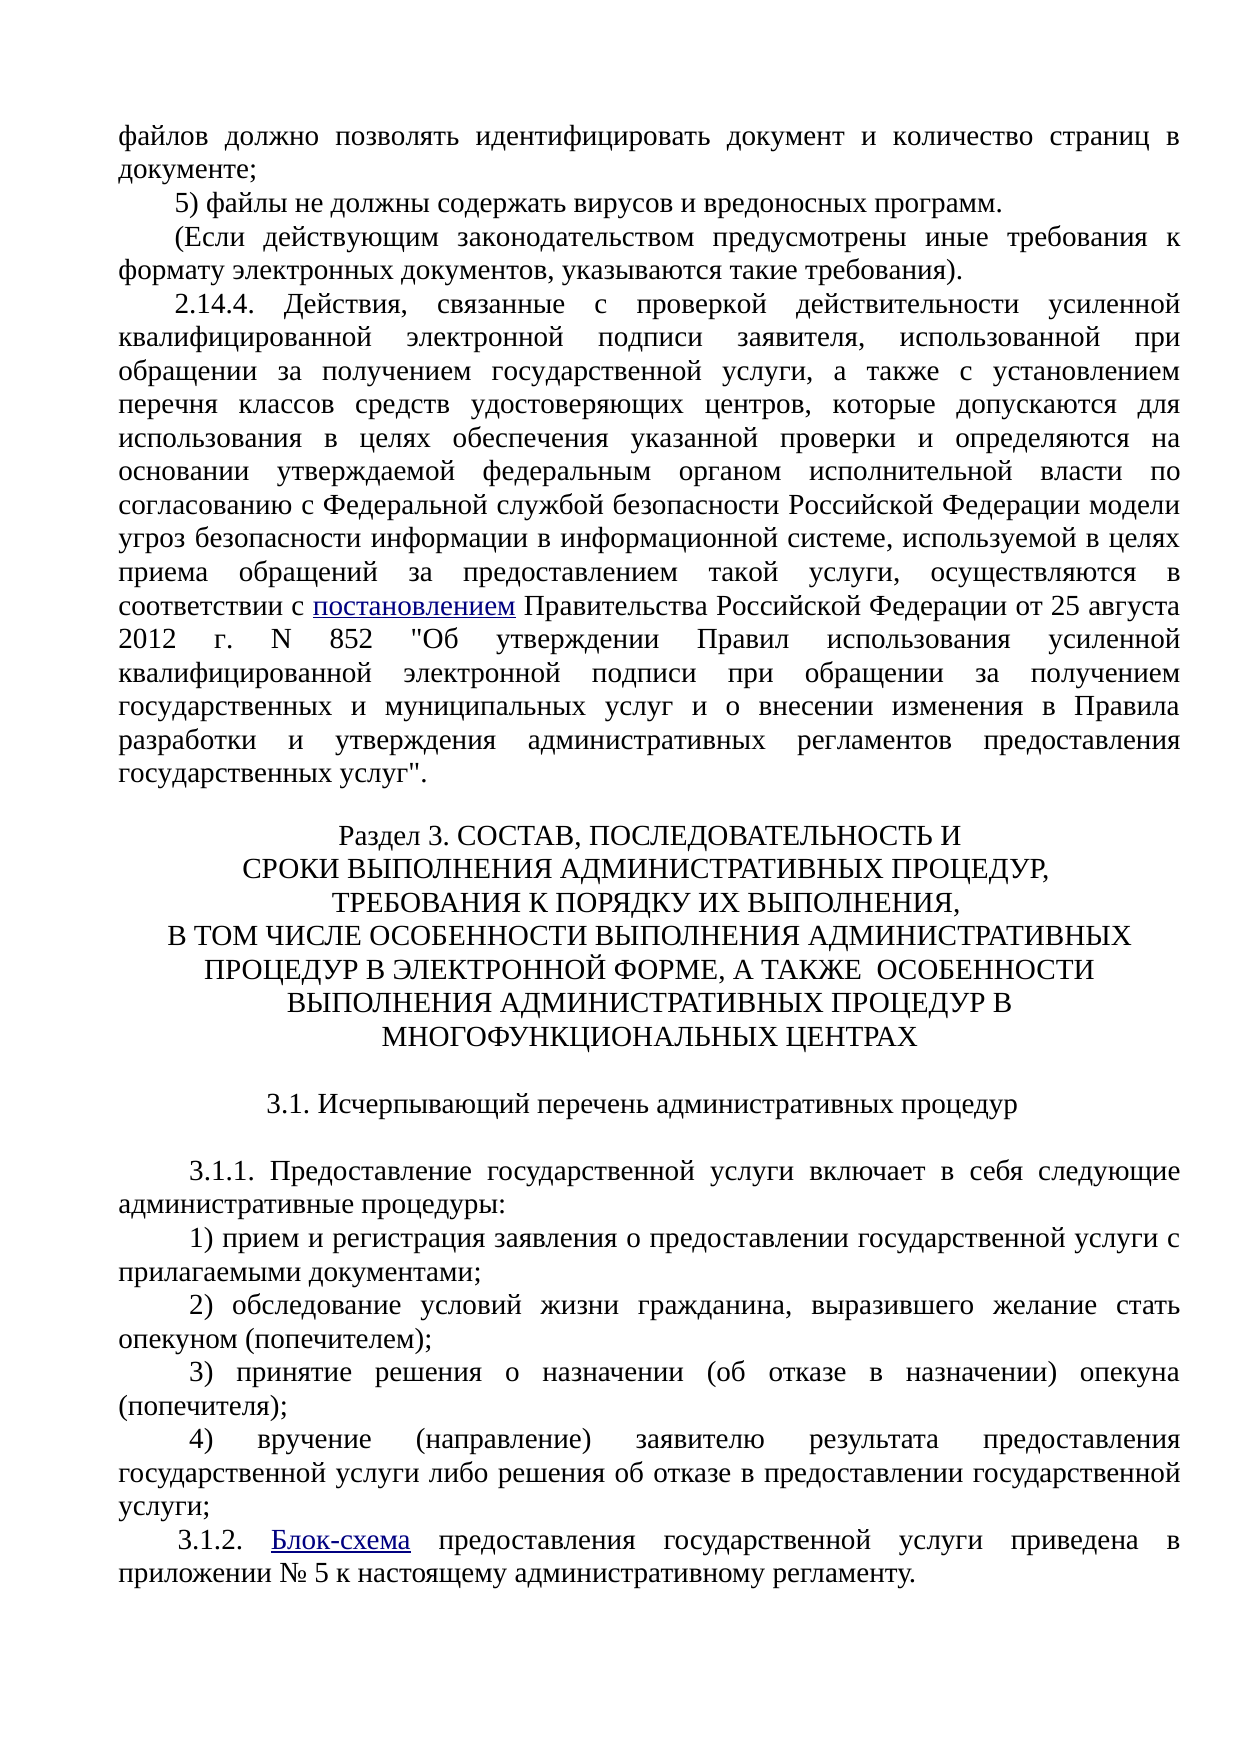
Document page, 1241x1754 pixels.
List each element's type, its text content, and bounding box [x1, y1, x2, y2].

text (Если действующим законодательством предусмотрены иные требования к формату электронных документов, указываются такие требования). [118, 219, 1181, 286]
text 3.1.2. Блок-схема предоставления государственной услуги приведена в приложении № 5 к настоящему административному регламенту. [118, 1522, 1181, 1589]
text 4) вручение (направление) заявителю результата предоставления государственной услуги либо решения об отказе в предоставлении государственной услуги; [118, 1421, 1181, 1522]
text Раздел 3. СОСТАВ, ПОСЛЕДОВАТЕЛЬНОСТЬ И [118, 818, 1181, 851]
text 3.1.1. Предоставление государственной услуги включает в себя следующие административные процедуры: [118, 1153, 1181, 1220]
text файлов должно позволять идентифицировать документ и количество страниц в документе; [118, 118, 1181, 185]
text СРОКИ ВЫПОЛНЕНИЯ АДМИНИСТРАТИВНЫХ ПРОЦЕДУР, [118, 851, 1181, 885]
text 5) файлы не должны содержать вирусов и вредоносных программ. [118, 185, 1181, 219]
text 2) обследование условий жизни гражданина, выразившего желание стать опекуном (попечителем); [118, 1287, 1181, 1354]
text 3.1. Исчерпывающий перечень административных процедур [118, 1086, 1181, 1119]
text В ТОМ ЧИСЛЕ ОСОБЕННОСТИ ВЫПОЛНЕНИЯ АДМИНИСТРАТИВНЫХ ПРОЦЕДУР В ЭЛЕКТРОННОЙ ФОРМЕ, А ТАКЖЕ ОСОБЕННОСТИ [118, 918, 1181, 985]
text 3) принятие решения о назначении (об отказе в назначении) опекуна (попечителя); [118, 1354, 1181, 1421]
text ТРЕБОВАНИЯ К ПОРЯДКУ ИХ ВЫПОЛНЕНИЯ, [118, 885, 1181, 918]
text ВЫПОЛНЕНИЯ АДМИНИСТРАТИВНЫХ ПРОЦЕДУР В МНОГОФУНКЦИОНАЛЬНЫХ ЦЕНТРАХ [118, 985, 1181, 1052]
text 2.14.4. Действия, связанные с проверкой действительности усиленной квалифицированной электронной подписи заявителя, использованной при обращении за получением государственной услуги, а также с установлением перечня классов средств удостоверяющих центров, которые допускаются для использования в целях обеспечения указанной проверки и определяются на основании утверждаемой федеральным органом исполнительной власти по согласованию с Федеральной службой безопасности Российской Федерации модели угроз безопасности информации в информационной системе, используемой в целях приема обращений за предоставлением такой услуги, осуществляются в соответствии с постановлением Правительства Российской Федерации от 25 августа 2012 г. N 852 "Об утверждении Правил использования усиленной квалифицированной электронной подписи при обращении за получением государственных и муниципальных услуг и о внесении изменения в Правила разработки и утверждения административных регламентов предоставления государственных услуг". [118, 286, 1181, 789]
text 1) прием и регистрация заявления о предоставлении государственной услуги с прилагаемыми документами; [118, 1220, 1181, 1287]
